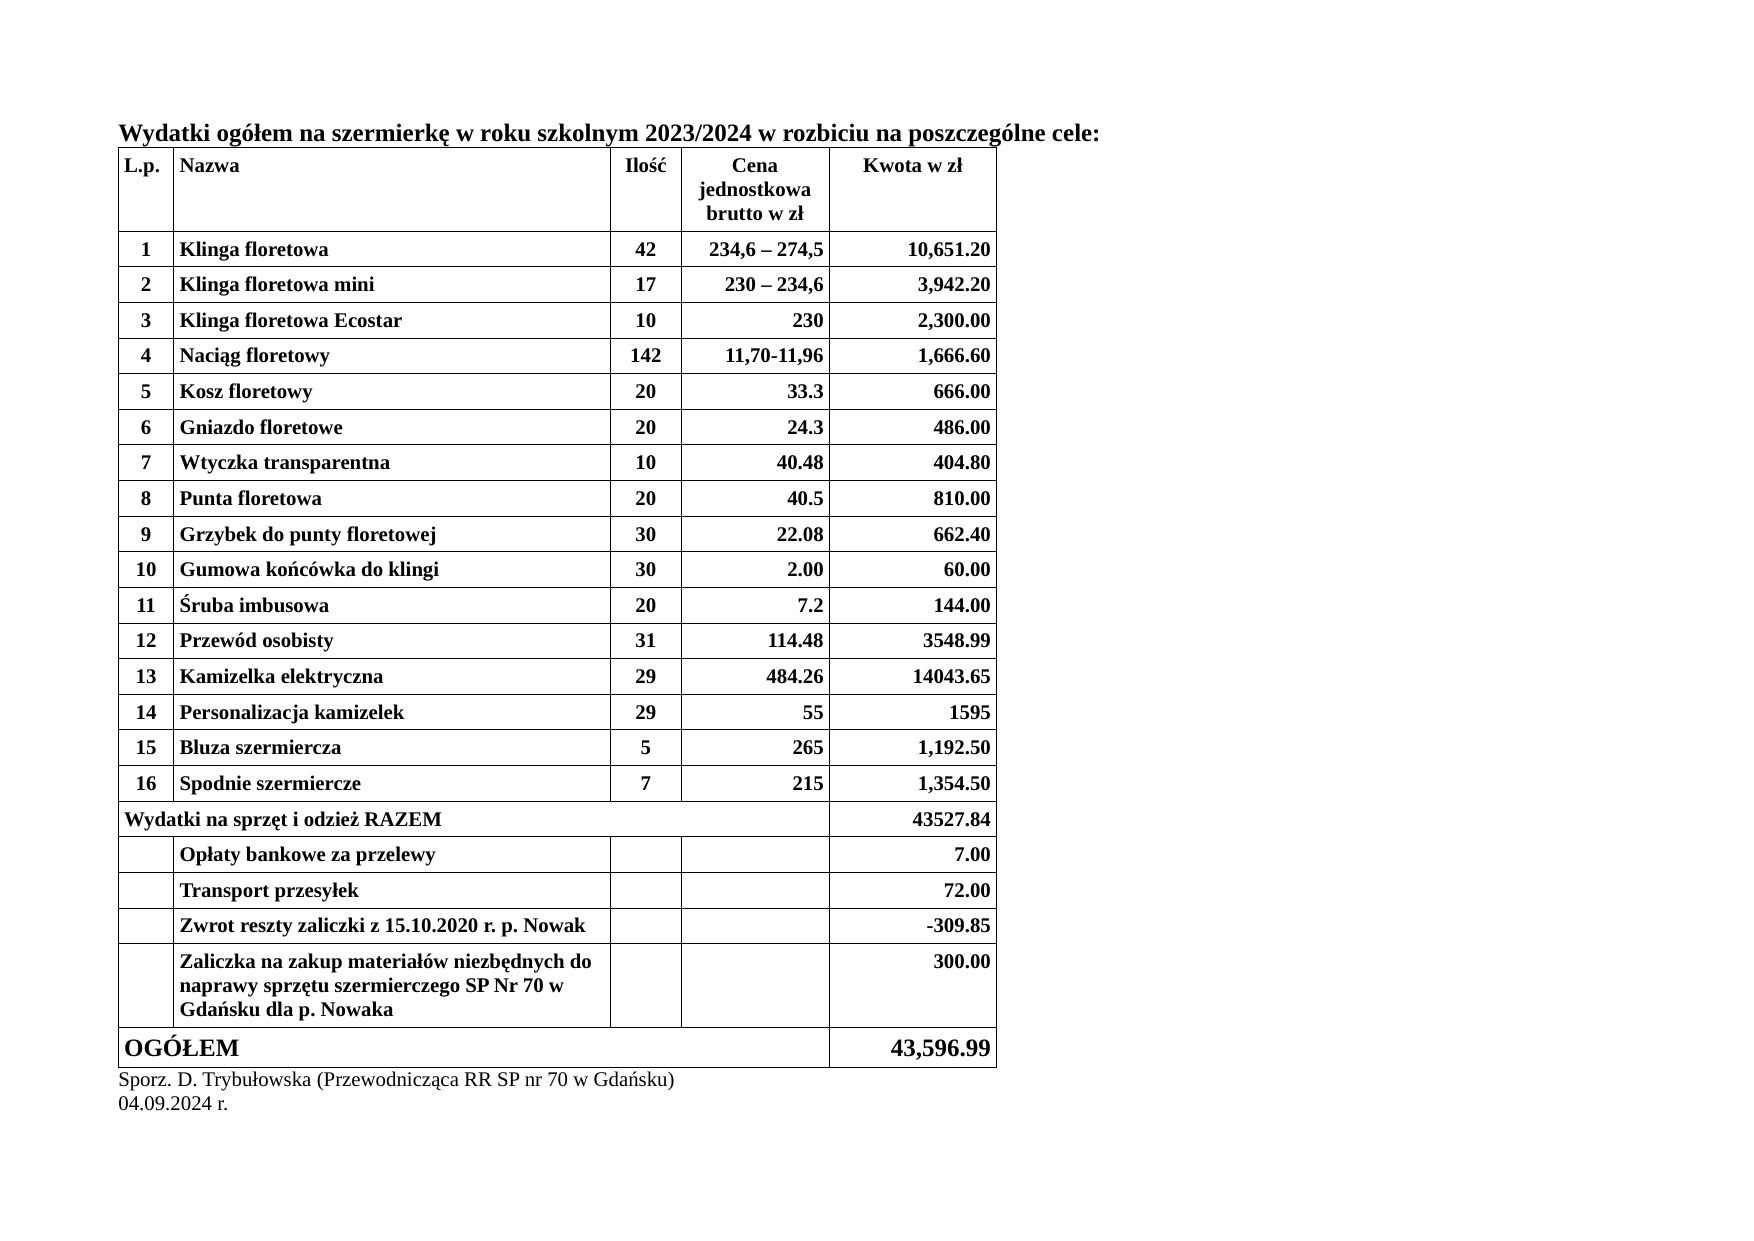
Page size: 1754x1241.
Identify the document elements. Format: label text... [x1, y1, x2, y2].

table_cell OGÓŁEM [119, 1028, 829, 1067]
table_cell 1 [119, 232, 173, 266]
table_cell [682, 944, 829, 1027]
table_cell 40,48 [682, 445, 829, 480]
table_cell 20 [611, 410, 681, 444]
table_cell Zaliczka na zakup materiałów niezbędnych do naprawy sprzętu szermierczego SP Nr 70 w Gdańsku dla p. Nowaka [174, 944, 610, 1027]
table_cell 29 [611, 695, 681, 729]
table_cell 14 [119, 695, 173, 729]
table_cell 2,00 [682, 552, 829, 587]
table_cell Wtyczka transparentna [174, 445, 610, 480]
table_cell 43527,84 [830, 802, 996, 836]
table_cell 6 [119, 410, 173, 444]
table_cell Przewód osobisty [174, 624, 610, 658]
table_cell 5 [611, 730, 681, 765]
table_cell 3 [119, 303, 173, 337]
table_cell 404,80 [830, 445, 996, 480]
table_cell 72,00 [830, 873, 996, 907]
table_cell Opłaty bankowe za przelewy [174, 837, 610, 872]
table_cell 20 [611, 374, 681, 409]
table_cell [119, 837, 173, 872]
table_cell Kosz floretowy [174, 374, 610, 409]
table_cell Klinga floretowa Ecostar [174, 303, 610, 337]
table_cell Gumowa końcówka do klingi [174, 552, 610, 587]
table_cell 55 [682, 695, 829, 729]
text 04.09.2024 r. [118, 1091, 1636, 1115]
table_cell Spodnie szermiercze [174, 766, 610, 801]
table_cell 1595 [830, 695, 996, 729]
table_cell 22,08 [682, 517, 829, 551]
table_cell 8 [119, 481, 173, 516]
table_cell 13 [119, 659, 173, 694]
table_cell 2 300,00 [830, 303, 996, 337]
table_cell Gniazdo floretowe [174, 410, 610, 444]
table_cell [611, 944, 681, 1027]
table_cell [682, 909, 829, 943]
table_cell 4 [119, 339, 173, 373]
text Wydatki ogółem na szermierkę w roku szkolnym 2023/2024 w rozbiciu na poszczególne cele: [118, 118, 1636, 147]
table_cell 40,5 [682, 481, 829, 516]
table_cell 810,00 [830, 481, 996, 516]
table_cell 7,2 [682, 588, 829, 622]
table_cell 230 [682, 303, 829, 337]
table_cell [119, 944, 173, 1027]
table_header L.p. [119, 148, 173, 231]
table_cell Kamizelka elektryczna [174, 659, 610, 694]
table_cell 5 [119, 374, 173, 409]
table_cell 20 [611, 588, 681, 622]
table_cell 29 [611, 659, 681, 694]
table_cell 7,00 [830, 837, 996, 872]
table_cell 42 [611, 232, 681, 266]
table_cell 10 651,20 [830, 232, 996, 266]
text Sporz. D. Trybułowska (Przewodnicząca RR SP nr 70 w Gdańsku) [118, 1067, 1636, 1091]
table_cell Klinga floretowa [174, 232, 610, 266]
table_cell 230 – 234,6 [682, 267, 829, 302]
table_cell [119, 873, 173, 907]
table_cell 14043,65 [830, 659, 996, 694]
table_cell [682, 837, 829, 872]
table_header Ilość [611, 148, 681, 231]
table_cell 10 [611, 445, 681, 480]
table_cell 300,00 [830, 944, 996, 1027]
table_cell 142 [611, 339, 681, 373]
table_cell [611, 837, 681, 872]
table_cell Wydatki na sprzęt i odzież RAZEM [119, 802, 829, 836]
table_cell 9 [119, 517, 173, 551]
table_cell 30 [611, 552, 681, 587]
table_cell 16 [119, 766, 173, 801]
table_cell [682, 873, 829, 907]
table_cell 1 666,60 [830, 339, 996, 373]
table_cell 7 [611, 766, 681, 801]
table_cell 12 [119, 624, 173, 658]
table_cell Naciąg floretowy [174, 339, 610, 373]
table_cell 484,26 [682, 659, 829, 694]
table_header Kwota w zł [830, 148, 996, 231]
table_cell 486,00 [830, 410, 996, 444]
table_cell 662,40 [830, 517, 996, 551]
table_header Nazwa [174, 148, 610, 231]
table_cell Klinga floretowa mini [174, 267, 610, 302]
table_cell 10 [611, 303, 681, 337]
table_cell 17 [611, 267, 681, 302]
table_cell Śruba imbusowa [174, 588, 610, 622]
table_cell [611, 873, 681, 907]
table_cell 15 [119, 730, 173, 765]
table_cell 10 [119, 552, 173, 587]
table_cell 20 [611, 481, 681, 516]
table_cell 2 [119, 267, 173, 302]
table_cell 234,6 – 274,5 [682, 232, 829, 266]
table_cell Bluza szermiercza [174, 730, 610, 765]
table_cell Grzybek do punty floretowej [174, 517, 610, 551]
table_cell 144,00 [830, 588, 996, 622]
table_cell Zwrot reszty zaliczki z 15.10.2020 r. p. Nowak [174, 909, 610, 943]
table_cell 666,00 [830, 374, 996, 409]
table_cell 11 [119, 588, 173, 622]
table_cell 30 [611, 517, 681, 551]
table_cell 24,3 [682, 410, 829, 444]
table_cell 11,70-11,96 [682, 339, 829, 373]
table_cell -309,85 [830, 909, 996, 943]
table_cell 3 942,20 [830, 267, 996, 302]
table_cell 265 [682, 730, 829, 765]
table_cell 43 596,99 [830, 1028, 996, 1067]
table_cell 1 354,50 [830, 766, 996, 801]
table_cell 3548,99 [830, 624, 996, 658]
table_cell 1 192,50 [830, 730, 996, 765]
table_header Cena jednostkowa brutto w zł [682, 148, 829, 231]
table_cell [611, 909, 681, 943]
table_cell 33,3 [682, 374, 829, 409]
table_cell Punta floretowa [174, 481, 610, 516]
table_cell [119, 909, 173, 943]
table_cell Transport przesyłek [174, 873, 610, 907]
table_cell 31 [611, 624, 681, 658]
table_cell 60,00 [830, 552, 996, 587]
table_cell Personalizacja kamizelek [174, 695, 610, 729]
table_cell 215 [682, 766, 829, 801]
table_cell 114,48 [682, 624, 829, 658]
table_cell 7 [119, 445, 173, 480]
